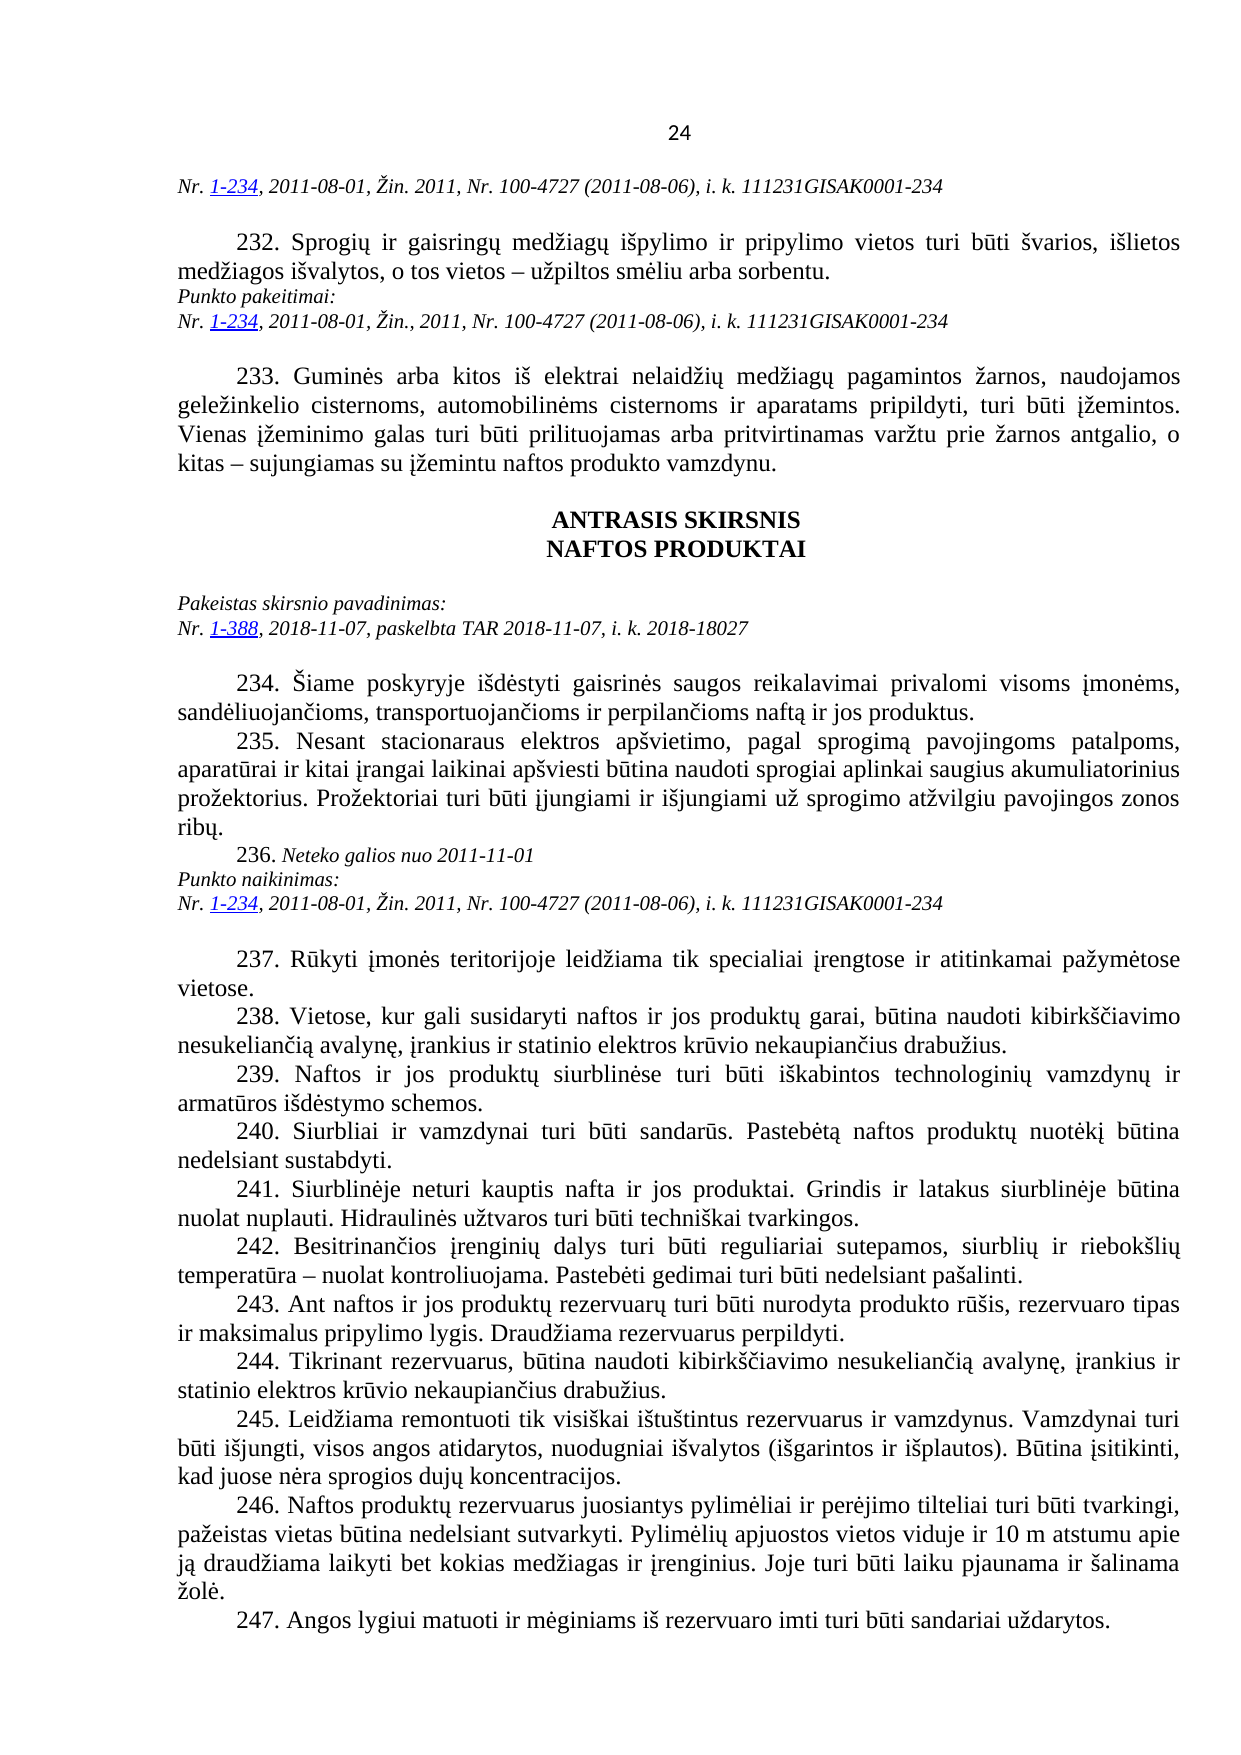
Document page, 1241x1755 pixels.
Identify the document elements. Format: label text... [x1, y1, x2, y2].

text 245. Leidžiama remontuoti tik visiškai ištuštintus rezervuarus ir vamzdynus. Vamzdynai turi būti išjungti, visos angos atidarytos, nuodugniai išvalytos (išgarintos ir išplautos). Būtina įsitikinti, kad juose nėra sprogios dujų koncentracijos. [177, 1404, 1181, 1490]
text 232. Sprogių ir gaisringų medžiagų išpylimo ir pripylimo vietos turi būti švarios, išlietos medžiagos išvalytos, o tos vietos – užpiltos smėliu arba sorbentu. [177, 227, 1181, 284]
text 234. Šiame poskyryje išdėstyti gaisrinės saugos reikalavimai privalomi visoms įmonėms, sandėliuojančioms, transportuojančioms ir perpilančioms naftą ir jos produktus. [177, 668, 1181, 726]
text 247. Angos lygiui matuoti ir mėginiams iš rezervuaro imti turi būti sandariai uždarytos. [177, 1605, 1181, 1634]
text 241. Siurblinėje neturi kauptis nafta ir jos produktai. Grindis ir latakus siurblinėje būtina nuolat nuplauti. Hidraulinės užtvaros turi būti techniškai tvarkingos. [177, 1174, 1181, 1231]
text 242. Besitrinančios įrenginių dalys turi būti reguliariai sutepamos, siurblių ir riebokšlių temperatūra – nuolat kontroliuojama. Pastebėti gedimai turi būti nedelsiant pašalinti. [177, 1231, 1181, 1289]
text 237. Rūkyti įmonės teritorijoje leidžiama tik specialiai įrengtose ir atitinkamai pažymėtose vietose. [177, 944, 1181, 1001]
text Punkto pakeitimai: [177, 284, 1181, 308]
text Nr. 1-234, 2011-08-01, Žin. 2011, Nr. 100-4727 (2011-08-06), i. k. 111231GISAK0001-234 [177, 891, 1181, 915]
text Punkto naikinimas: [177, 867, 1181, 891]
text NAFTOS PRODUKTAI [177, 534, 1181, 563]
text 235. Nesant stacionaraus elektros apšvietimo, pagal sprogimą pavojingoms patalpoms, aparatūrai ir kitai įrangai laikinai apšviesti būtina naudoti sprogiai aplinkai saugius akumuliatorinius prožektorius. Prožektoriai turi būti įjungiami ir išjungiami už sprogimo atžvilgiu pavojingos zonos ribų. [177, 726, 1181, 841]
text 240. Siurbliai ir vamzdynai turi būti sandarūs. Pastebėtą naftos produktų nuotėkį būtina nedelsiant sustabdyti. [177, 1116, 1181, 1174]
text ANTRASIS SKIRSNIS [177, 505, 1181, 534]
text 233. Guminės arba kitos iš elektrai nelaidžių medžiagų pagamintos žarnos, naudojamos geležinkelio cisternoms, automobilinėms cisternoms ir aparatams pripildyti, turi būti įžemintos. Vienas įžeminimo galas turi būti prilituojamas arba pritvirtinamas varžtu prie žarnos antgalio, o kitas – sujungiamas su įžemintu naftos produkto vamzdynu. [177, 361, 1181, 476]
text 236. Neteko galios nuo 2011-11-01 [177, 841, 1181, 867]
text 246. Naftos produktų rezervuarus juosiantys pylimėliai ir perėjimo tilteliai turi būti tvarkingi, pažeistas vietas būtina nedelsiant sutvarkyti. Pylimėlių apjuostos vietos viduje ir 10 m atstumu apie ją draudžiama laikyti bet kokias medžiagas ir įrenginius. Joje turi būti laiku pjaunama ir šalinama žolė. [177, 1490, 1181, 1605]
text Nr. 1-234, 2011-08-01, Žin., 2011, Nr. 100-4727 (2011-08-06), i. k. 111231GISAK0001-234 [177, 308, 1181, 333]
text Nr. 1-234, 2011-08-01, Žin. 2011, Nr. 100-4727 (2011-08-06), i. k. 111231GISAK0001-234 [177, 174, 1181, 198]
text 239. Naftos ir jos produktų siurblinėse turi būti iškabintos technologinių vamzdynų ir armatūros išdėstymo schemos. [177, 1059, 1181, 1116]
text Nr. 1-388, 2018-11-07, paskelbta TAR 2018-11-07, i. k. 2018-18027 [177, 615, 1181, 639]
text 244. Tikrinant rezervuarus, būtina naudoti kibirkščiavimo nesukeliančią avalynę, įrankius ir statinio elektros krūvio nekaupiančius drabužius. [177, 1346, 1181, 1404]
text 238. Vietose, kur gali susidaryti naftos ir jos produktų garai, būtina naudoti kibirkščiavimo nesukeliančią avalynę, įrankius ir statinio elektros krūvio nekaupiančius drabužius. [177, 1001, 1181, 1059]
text 243. Ant naftos ir jos produktų rezervuarų turi būti nurodyta produkto rūšis, rezervuaro tipas ir maksimalus pripylimo lygis. Draudžiama rezervuarus perpildyti. [177, 1289, 1181, 1346]
text Pakeistas skirsnio pavadinimas: [177, 591, 1181, 615]
